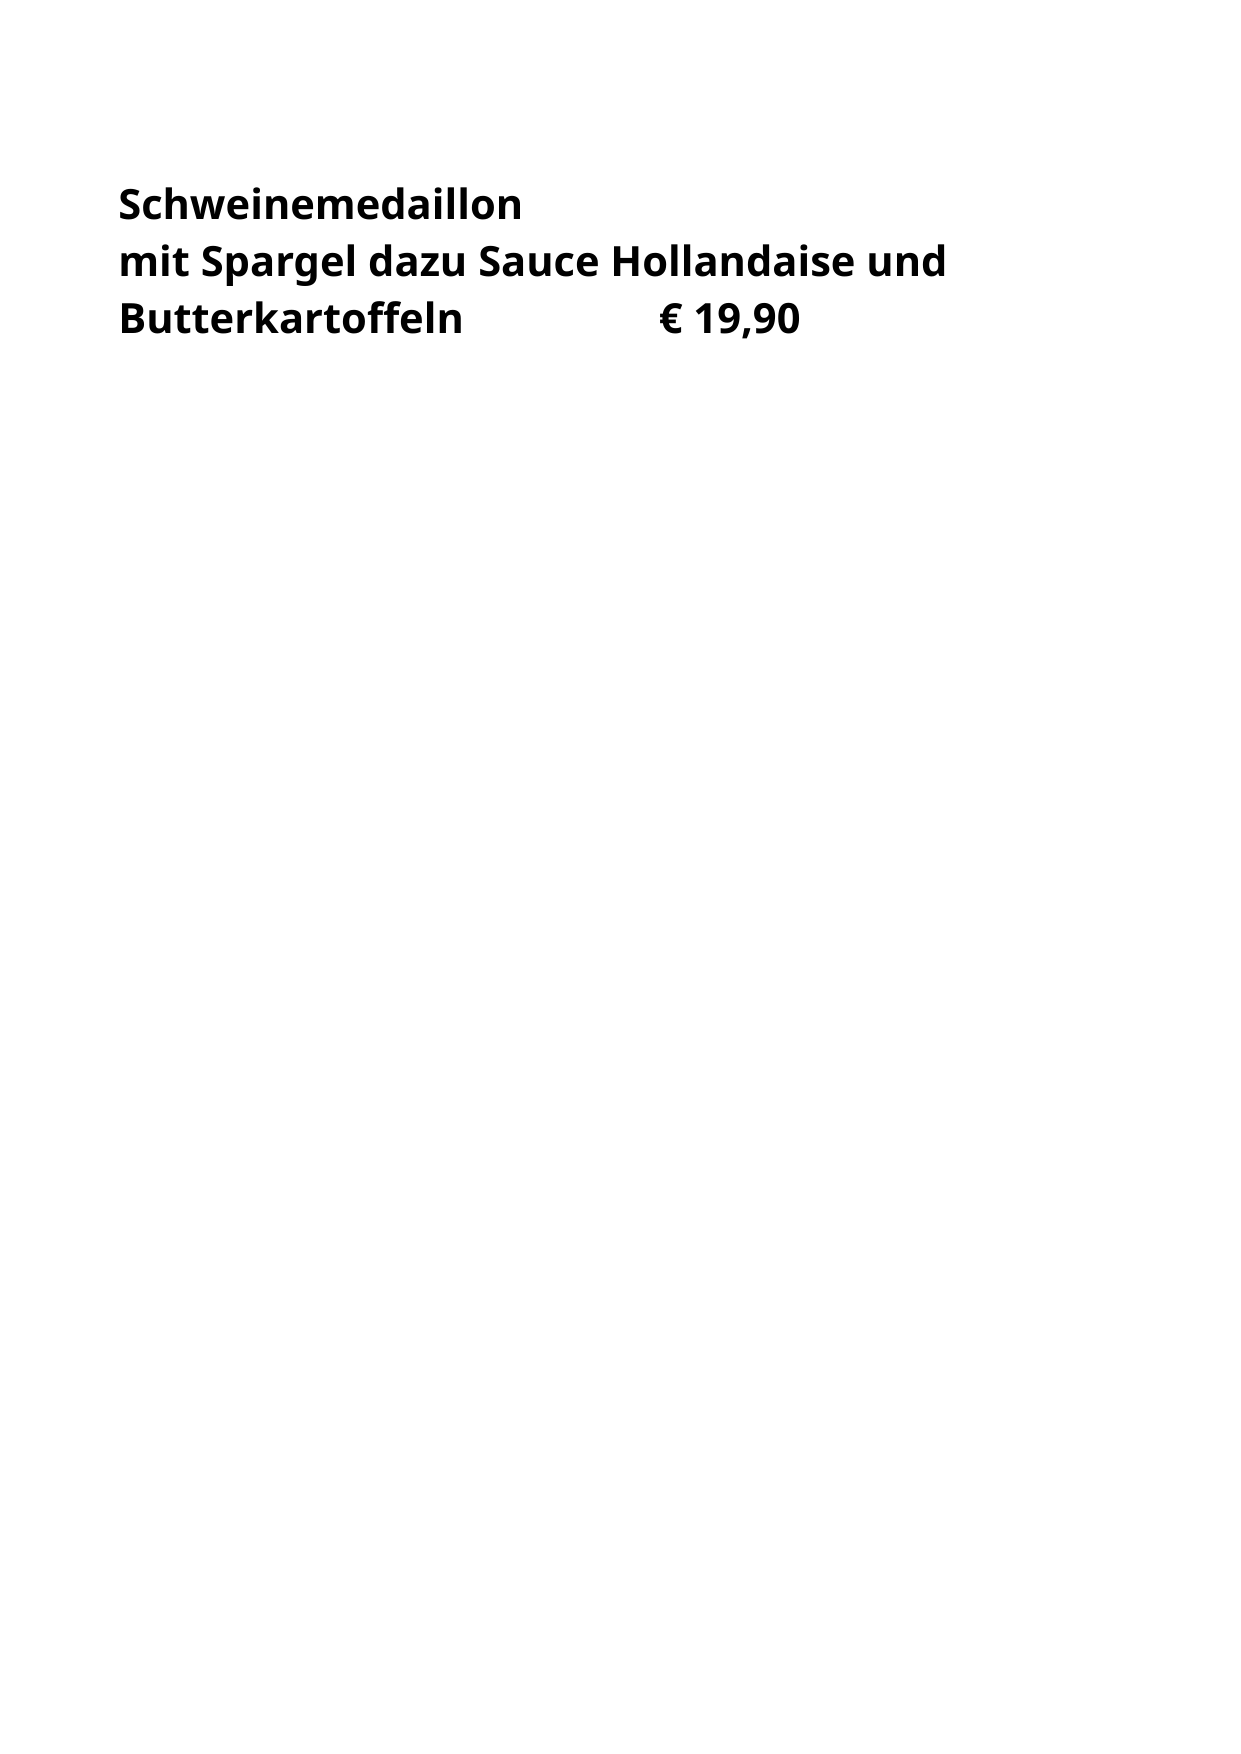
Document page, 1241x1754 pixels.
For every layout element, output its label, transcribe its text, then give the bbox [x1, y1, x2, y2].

text mit Spargel dazu Sauce Hollandaise und Butterkartoffeln € 19,90 [118, 232, 1122, 345]
text Schweinemedaillon [118, 175, 1122, 232]
